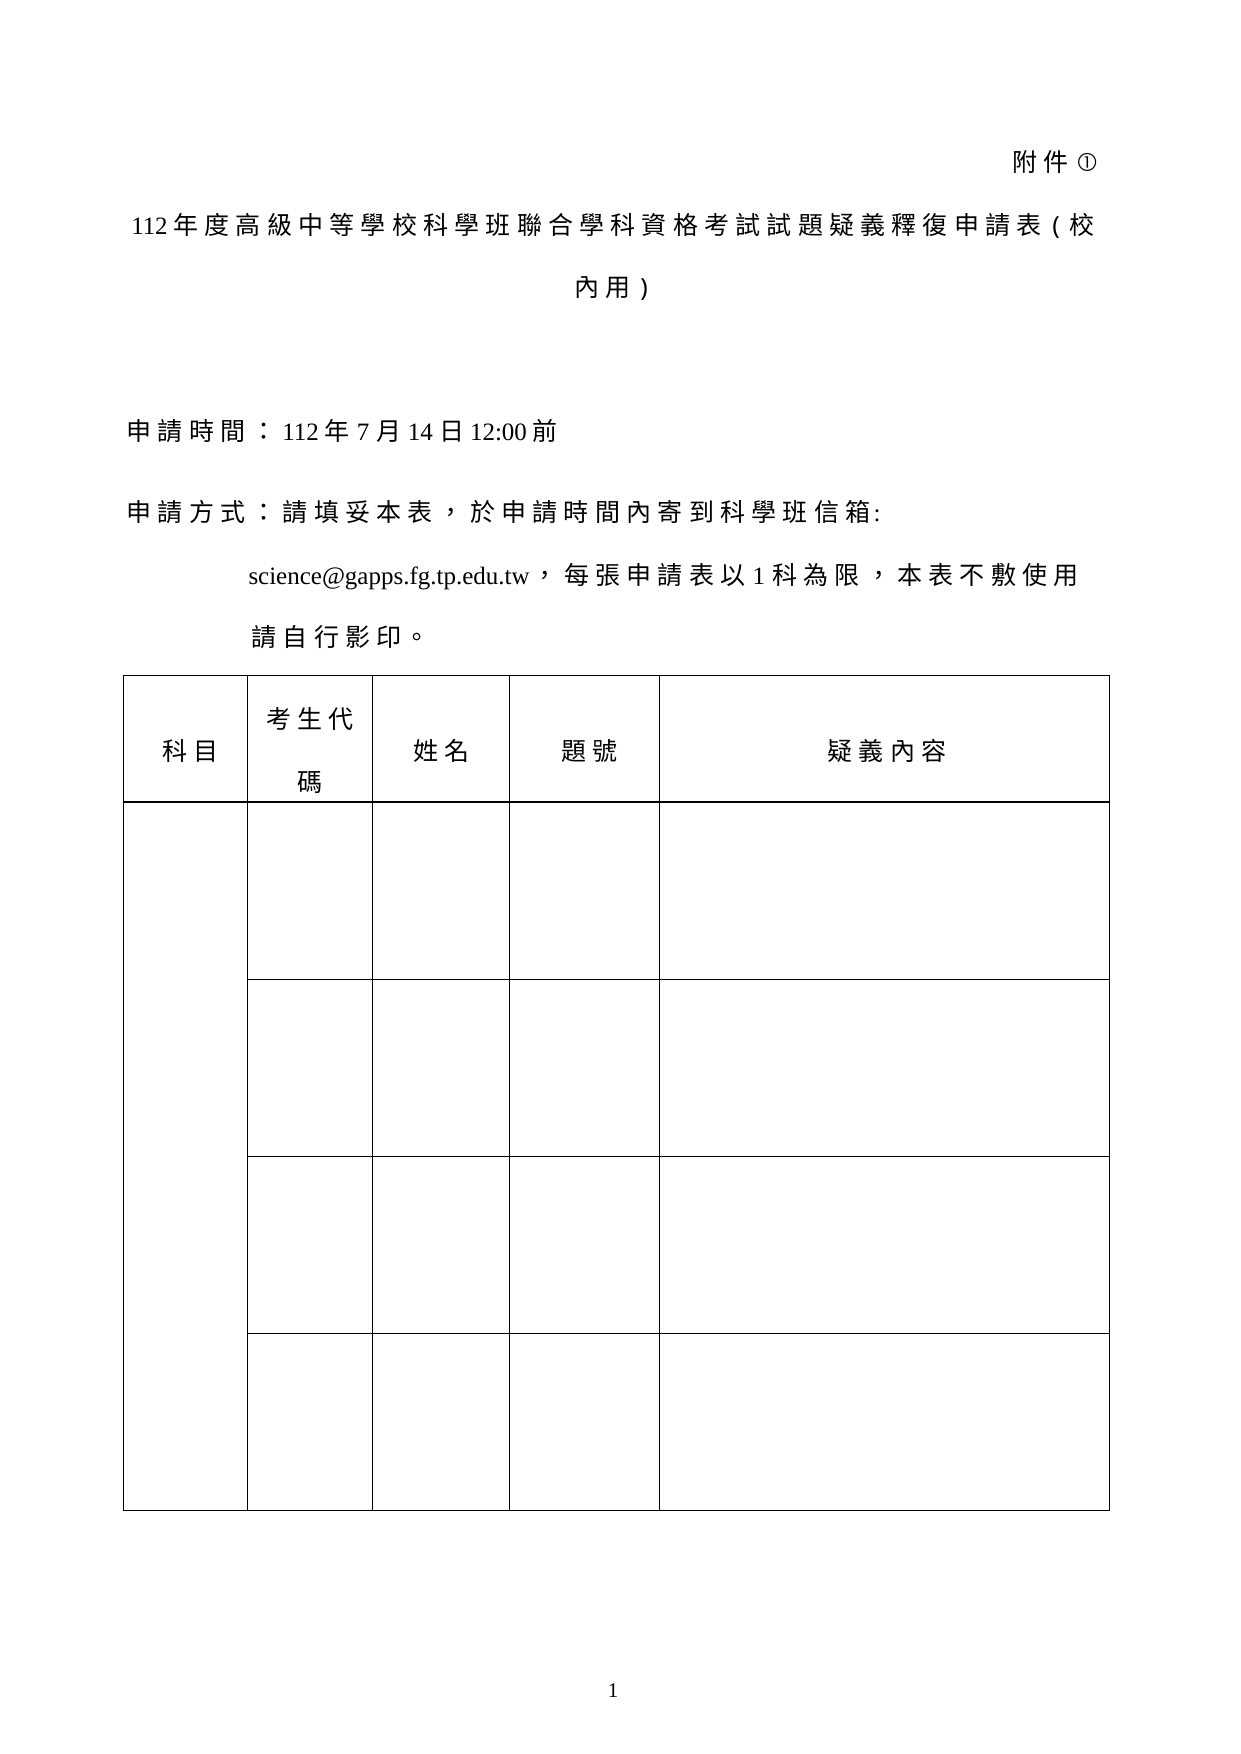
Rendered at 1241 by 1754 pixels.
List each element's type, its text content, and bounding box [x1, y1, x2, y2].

table_cell [124, 803, 247, 1510]
table_cell [373, 980, 509, 1156]
table_cell [510, 980, 659, 1156]
table_header 考生代碼 [248, 676, 372, 801]
table_cell [660, 803, 1109, 979]
text 申請方式：請填妥本表，於申請時間內寄到科學班信箱:science@gapps.fg.tp.edu.tw，每張申請表以1科為限，本表不敷使用請自行影印。 [123, 469, 1102, 657]
table_cell [248, 1157, 372, 1333]
table_header 科目 [124, 676, 247, 801]
text 申請時間：112年7月14日12:00前 [123, 388, 1102, 450]
table_cell [373, 1334, 509, 1510]
table_cell [248, 980, 372, 1156]
table_cell [660, 980, 1109, 1156]
table_cell [510, 803, 659, 979]
table_cell [510, 1334, 659, 1510]
table_header 疑義內容 [660, 676, 1109, 801]
table_header 姓名 [373, 676, 509, 801]
table_cell [248, 803, 372, 979]
text 112年度高級中等學校科學班聯合學科資格考試試題疑義釋復申請表(校內用) [123, 182, 1102, 307]
text 附件 [123, 119, 1102, 182]
table_cell [660, 1157, 1109, 1333]
table_header 題號 [510, 676, 659, 801]
table_cell [510, 1157, 659, 1333]
table_cell [248, 1334, 372, 1510]
table_cell [373, 1157, 509, 1333]
table_cell [373, 803, 509, 979]
table_cell [660, 1334, 1109, 1510]
